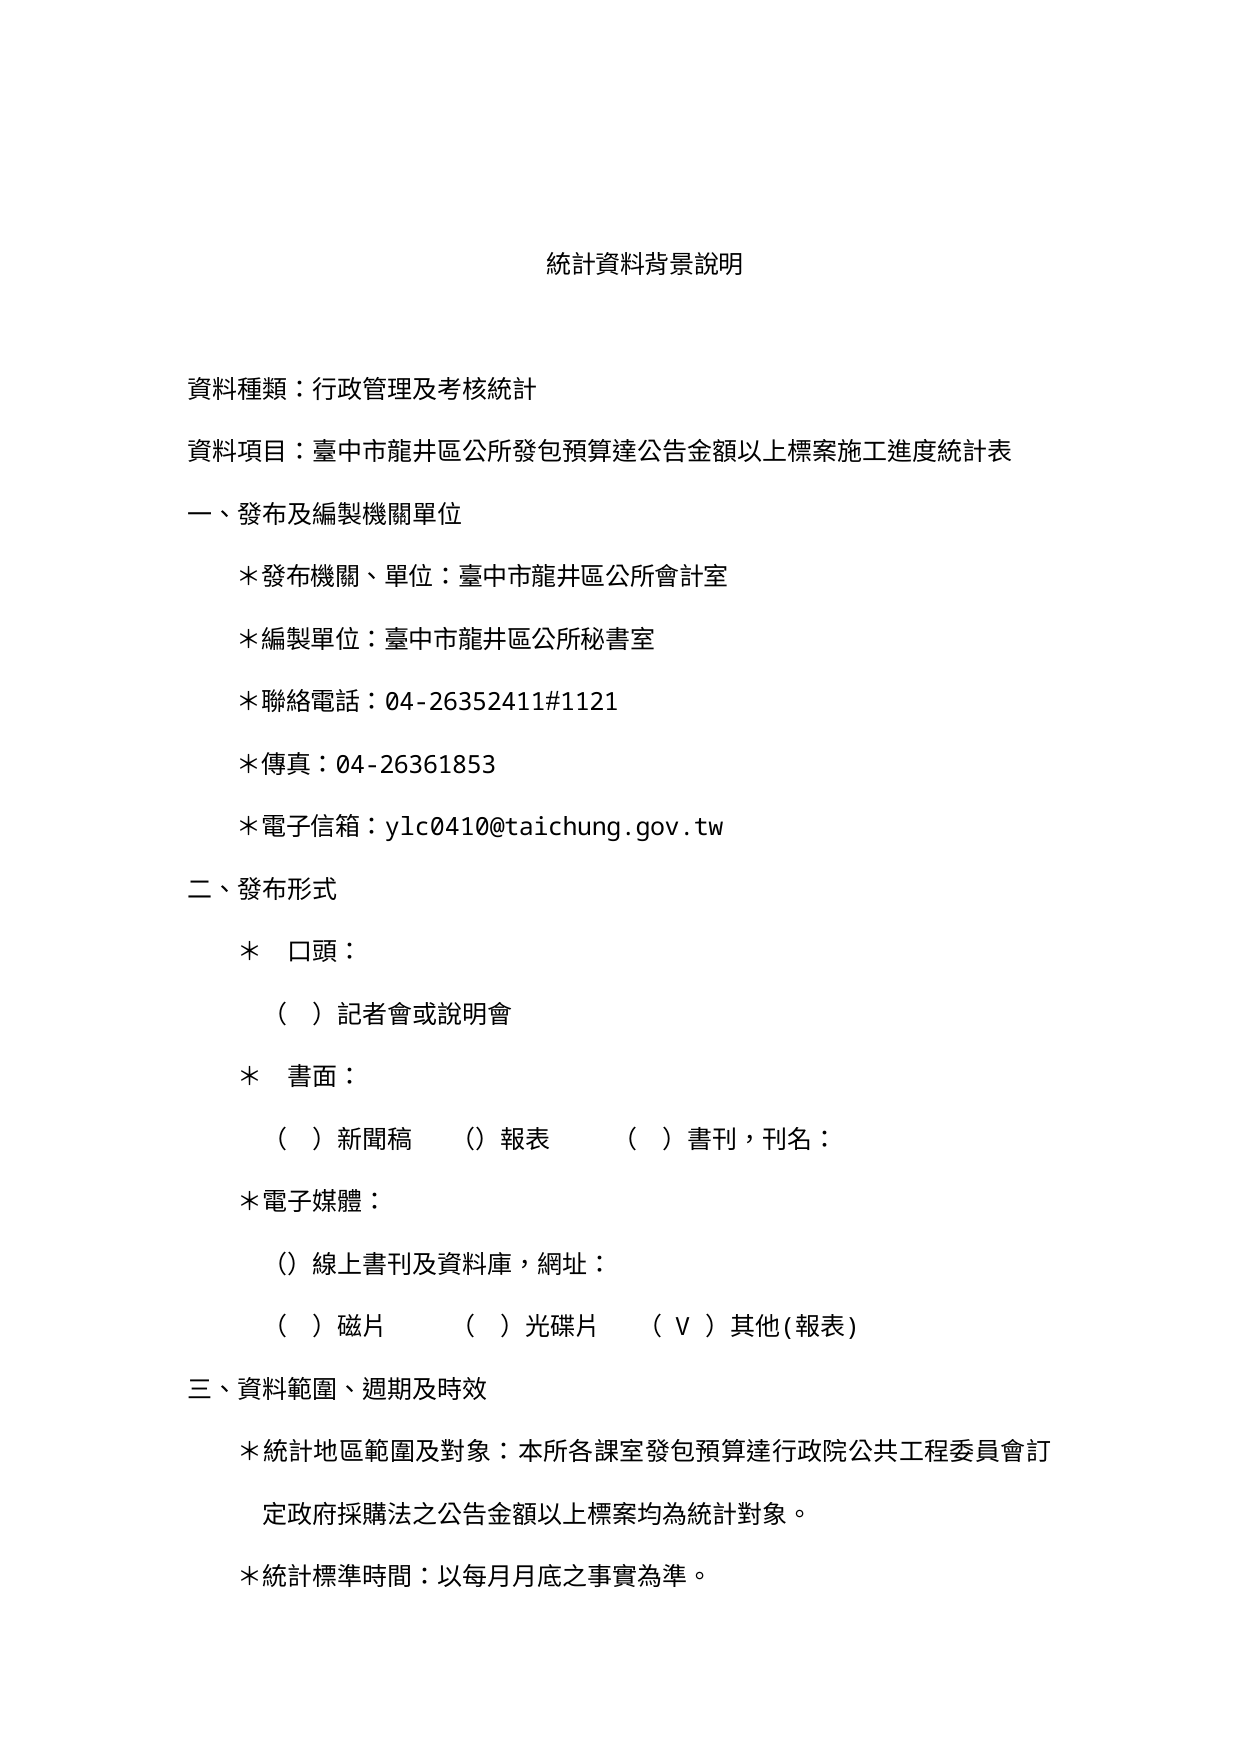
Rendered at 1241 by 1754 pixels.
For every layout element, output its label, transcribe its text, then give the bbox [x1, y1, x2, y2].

text ＊聯絡電話：04-26352411#1121 [187, 658, 1053, 721]
text （ ）新聞稿 （）報表 （ ）書刊，刊名： [262, 1096, 1053, 1158]
text 一、發布及編製機關單位 [187, 471, 1053, 533]
text （）線上書刊及資料庫，網址： [262, 1221, 1053, 1283]
text ＊統計地區範圍及對象：本所各課室發包預算達行政院公共工程委員會訂定政府採購法之公告金額以上標案均為統計對象。 [237, 1408, 1053, 1533]
text （ ）記者會或說明會 [262, 971, 1053, 1033]
text ＊發布機關、單位：臺中市龍井區公所會計室 [187, 533, 1053, 596]
text ＊傳真：04-26361853 [187, 721, 1053, 783]
text 二、發布形式 [187, 846, 1053, 908]
text 資料種類：行政管理及考核統計 [187, 346, 1053, 408]
text ＊電子媒體： [237, 1158, 1053, 1221]
text ＊統計標準時間：以每月月底之事實為準。 [237, 1533, 1053, 1596]
list 書面： [237, 1033, 1053, 1096]
text ＊電子信箱：ylc0410@taichung.gov.tw [187, 783, 1053, 846]
text 資料項目：臺中市龍井區公所發包預算達公告金額以上標案施工進度統計表 [187, 408, 1053, 471]
text （ ）磁片 （ ）光碟片 （ V ）其他(報表) [262, 1283, 1053, 1346]
text 三、資料範圍、週期及時效 [187, 1346, 1053, 1408]
text 統計資料背景說明 [237, 221, 1053, 283]
text ＊編製單位：臺中市龍井區公所秘書室 [187, 596, 1053, 658]
list 口頭： [237, 908, 1053, 971]
